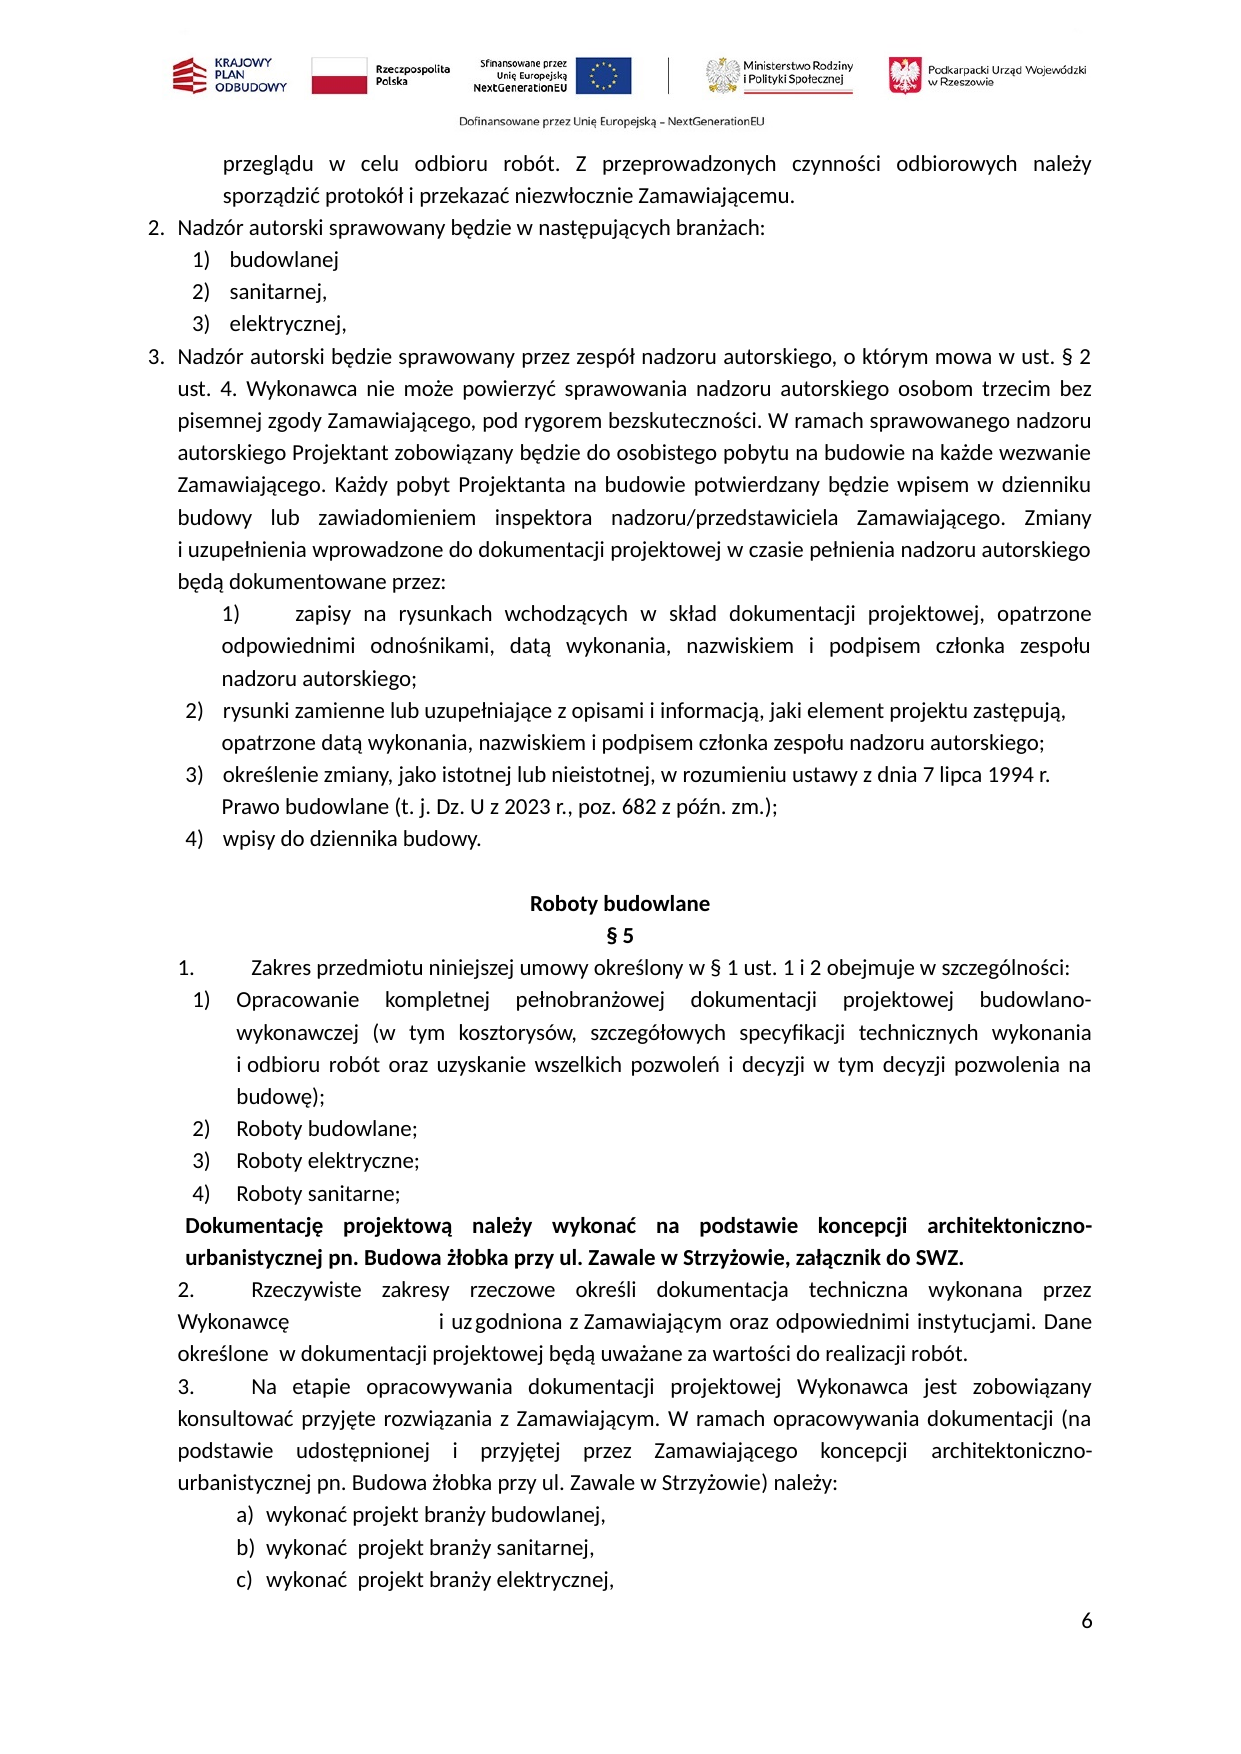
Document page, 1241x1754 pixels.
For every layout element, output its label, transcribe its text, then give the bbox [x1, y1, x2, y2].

list Na etapie opracowywania dokumentacji projektowej Wykonawca jest zobowiązany konsultować przyjęte rozwiązania z Zamawiającym. W ramach opracowywania dokumentacji (na podstawie udostępnionej i przyjętej przez Zamawiającego koncepcji architektoniczno-urbanistycznej pn. Budowa żłobka przy ul. Zawale w Strzyżowie) należy: [177, 1372, 1093, 1496]
list budowlanej [192, 245, 1093, 273]
list zapisy na rysunkach wchodzących w skład dokumentacji projektowej, opatrzone odpowiednimi odnośnikami, datą wykonania, nazwiskiem i podpisem członka zespołu nadzoru autorskiego; [221, 599, 1093, 692]
list Opracowanie kompletnej pełnobranżowej dokumentacji projektowej budowlano-wykonawczej (w tym kosztorysów, szczegółowych specyfikacji technicznych wykonania i odbioru robót oraz uzyskanie wszelkich pozwoleń i decyzji w tym decyzji pozwolenia na budowę); [192, 986, 1093, 1110]
list określenie zmiany, jako istotnej lub nieistotnej, w rozumieniu ustawy z dnia 7 lipca 1994 r. [185, 760, 1093, 788]
text opatrzone datą wykonania, nazwiskiem i podpisem członka zespołu nadzoru autorskiego; [148, 728, 1093, 756]
list wpisy do dziennika budowy. [185, 824, 1093, 853]
list sanitarnej, [192, 277, 1093, 305]
list Nadzór autorski sprawowany będzie w następujących branżach: [148, 213, 1093, 241]
list wykonać projekt branży budowlanej, [236, 1501, 1093, 1528]
text § 5 [148, 921, 1093, 949]
list wykonać projekt branży sanitarnej, [236, 1533, 1093, 1561]
list Zakres przedmiotu niniejszej umowy określony w § 1 ust. 1 i 2 obejmuje w szczególności: [177, 953, 1093, 981]
list przeglądu w celu odbioru robót. Z przeprowadzonych czynności odbiorowych należy sporządzić protokół i przekazać niezwłocznie Zamawiającemu. [185, 149, 1093, 209]
list elektrycznej, [192, 309, 1093, 338]
list wykonać projekt branży elektrycznej, [236, 1565, 1093, 1593]
list Nadzór autorski będzie sprawowany przez zespół nadzoru autorskiego, o którym mowa w ust. § 2 ust. 4. Wykonawca nie może powierzyć sprawowania nadzoru autorskiego osobom trzecim bez pisemnej zgody Zamawiającego, pod rygorem bezskuteczności. W ramach sprawowanego nadzoru autorskiego Projektant zobowiązany będzie do osobistego pobytu na budowie na każde wezwanie Zamawiającego. Każdy pobyt Projektanta na budowie potwierdzany będzie wpisem w dzienniku budowy lub zawiadomieniem inspektora nadzoru/przedstawiciela Zamawiającego. Zmiany i uzupełnienia wprowadzone do dokumentacji projektowej w czasie pełnienia nadzoru autorskiego będą dokumentowane przez: [148, 342, 1093, 595]
list Rzeczywiste zakresy rzeczowe określi dokumentacja techniczna wykonana przez Wykonawcę i uzgodniona z Zamawiającym oraz odpowiednimi instytucjami. Dane określone w dokumentacji projektowej będą uważane za wartości do realizacji robót. [177, 1275, 1093, 1368]
text Dokumentację projektową należy wykonać na podstawie koncepcji architektoniczno-urbanistycznej pn. Budowa żłobka przy ul. Zawale w Strzyżowie, załącznik do SWZ. [185, 1211, 1093, 1271]
text Prawo budowlane (t. j. Dz. U z 2023 r., poz. 682 z późn. zm.); [148, 792, 1093, 820]
text Roboty budowlane [148, 889, 1093, 917]
list Roboty budowlane; [192, 1114, 1093, 1142]
list Roboty sanitarne; [192, 1179, 1093, 1207]
list Roboty elektryczne; [192, 1146, 1093, 1174]
list rysunki zamienne lub uzupełniające z opisami i informacją, jaki element projektu zastępują, [185, 696, 1093, 724]
